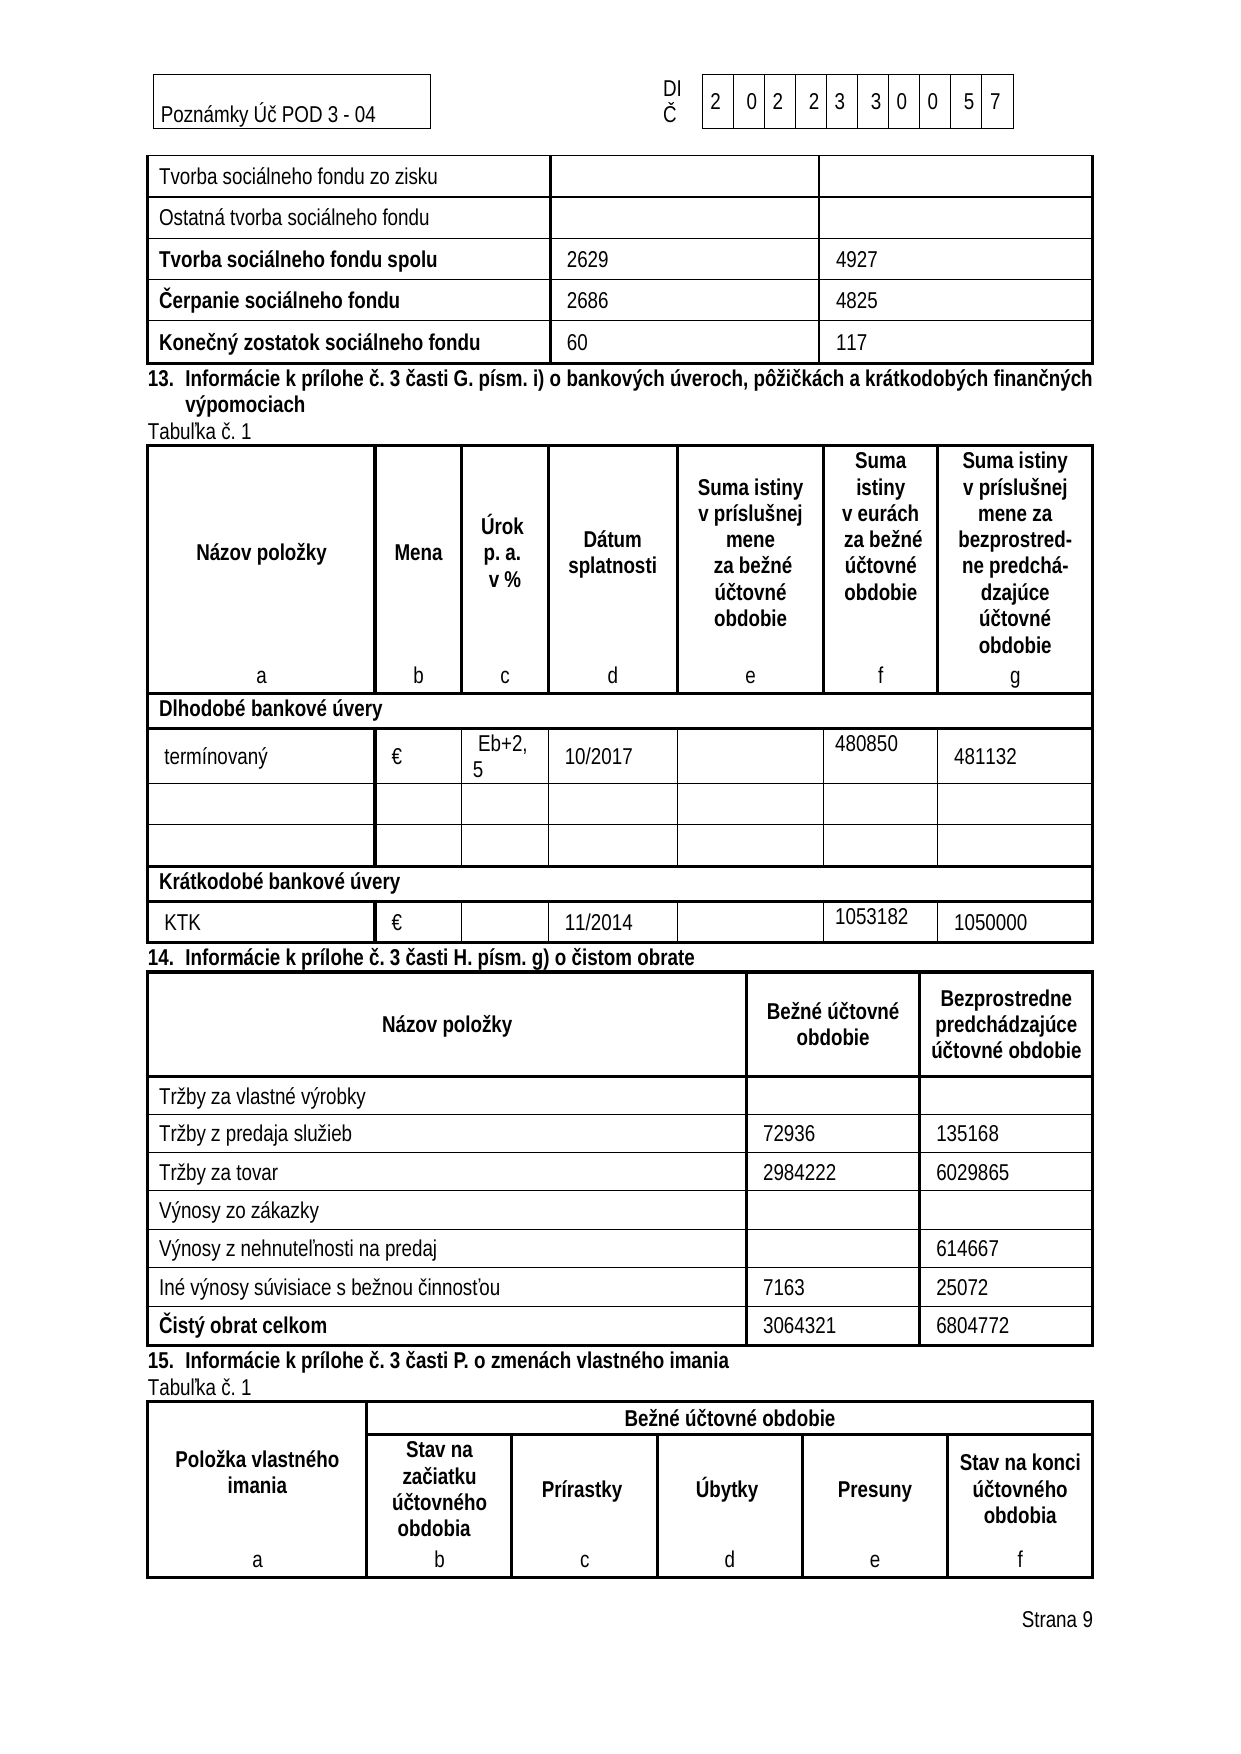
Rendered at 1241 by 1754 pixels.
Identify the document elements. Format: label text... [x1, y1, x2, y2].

table_cell Krátkodobé bankové úvery [149, 868, 1091, 899]
table_cell 25072 [921, 1268, 1091, 1306]
table_cell Presuny [804, 1436, 946, 1542]
table_cell [824, 825, 937, 865]
table_cell termínovaný [149, 730, 373, 782]
table_cell Tvorba sociálneho fondu zo zisku [149, 156, 549, 196]
text Tabuľka č. 1 [148, 418, 1093, 444]
table_cell 1053182 [824, 903, 937, 941]
table_cell [678, 903, 823, 941]
table_cell Úbytky [659, 1436, 801, 1542]
table_header Bežné účtovné obdobie [368, 1403, 1091, 1433]
table_cell d [550, 658, 676, 692]
list Informácie k prílohe č. 3 časti H. písm. g) o čistom obrate [148, 944, 1093, 970]
table_cell Výnosy zo zákazky [149, 1191, 745, 1229]
table_cell KTK [149, 903, 373, 941]
table_cell a [149, 1542, 365, 1576]
table_cell [820, 156, 1091, 196]
table_cell Eb+2,5 [462, 730, 548, 782]
table_header Úrok p. a. v % [463, 447, 547, 658]
table_cell c [463, 658, 547, 692]
table_cell [820, 198, 1091, 238]
table_cell 480850 [824, 730, 937, 782]
table_cell e [679, 658, 822, 692]
table_header Položka vlastného imania [149, 1403, 365, 1542]
table_cell Ostatná tvorba sociálneho fondu [149, 198, 549, 238]
table_cell [748, 1191, 918, 1229]
table_cell 4927 [820, 239, 1091, 279]
table_cell [678, 784, 823, 824]
table_cell 1050000 [938, 903, 1091, 941]
table_header Suma istiny v príslušnej mene za bezprostred-ne predchá-dzajúce účtovné obdobie [939, 447, 1091, 658]
list Informácie k prílohe č. 3 časti P. o zmenách vlastného imania [148, 1347, 1093, 1374]
table_cell 10/2017 [549, 730, 677, 782]
table_cell [748, 1230, 918, 1267]
table_cell 6029865 [921, 1153, 1091, 1190]
table_cell 614667 [921, 1230, 1091, 1267]
table_cell [377, 825, 461, 865]
table_cell Tvorba sociálneho fondu spolu [149, 239, 549, 279]
table_cell 4825 [820, 280, 1091, 320]
table_cell 11/2014 [549, 903, 677, 941]
table_cell Čistý obrat celkom [149, 1307, 745, 1344]
table_cell f [825, 658, 936, 692]
table_cell [678, 825, 823, 865]
table_cell [549, 784, 677, 824]
table_cell Stav na začiatku účtovného obdobia [368, 1436, 510, 1542]
table_cell 2629 [552, 239, 818, 279]
table_cell [748, 1078, 918, 1113]
table_cell Tržby za vlastné výrobky [149, 1078, 745, 1113]
table_cell 481132 [938, 730, 1091, 782]
text Tabuľka č. 1 [148, 1374, 1093, 1400]
table_cell [149, 784, 373, 824]
table_cell Konečný zostatok sociálneho fondu [149, 321, 549, 362]
table_cell Stav na konci účtovného obdobia [949, 1436, 1091, 1542]
table_cell [462, 784, 548, 824]
table_cell a [149, 658, 373, 692]
table_cell [678, 730, 823, 782]
table_cell e [804, 1542, 946, 1576]
table_cell [462, 903, 548, 941]
table_cell [824, 784, 937, 824]
table_header Suma istiny v príslušnej mene za bežné účtovné obdobie [679, 447, 822, 658]
table_cell Iné výnosy súvisiace s bežnou činnosťou [149, 1268, 745, 1306]
table_header Dátum splatnosti [550, 447, 676, 658]
table_cell Dlhodobé bankové úvery [149, 695, 1091, 727]
table_cell € [377, 903, 461, 941]
table_cell 117 [820, 321, 1091, 362]
table_cell f [949, 1542, 1091, 1576]
table_cell [938, 784, 1091, 824]
table_header Názov položky [149, 974, 745, 1075]
table_cell 7163 [748, 1268, 918, 1306]
table_cell b [368, 1542, 510, 1576]
table_cell € [377, 730, 461, 782]
table_header Bežné účtovné obdobie [748, 974, 918, 1075]
table_cell Tržby za tovar [149, 1153, 745, 1190]
table_cell [921, 1191, 1091, 1229]
table_cell 60 [552, 321, 818, 362]
table_header Mena [377, 447, 460, 658]
table_header Bezprostredne predchádzajúce účtovné obdobie [921, 974, 1091, 1075]
table_cell Výnosy z nehnuteľnosti na predaj [149, 1230, 745, 1267]
table_cell [549, 825, 677, 865]
table_cell Čerpanie sociálneho fondu [149, 280, 549, 320]
table_cell g [939, 658, 1091, 692]
table_cell b [377, 658, 460, 692]
table_cell 2686 [552, 280, 818, 320]
table_cell Prírastky [513, 1436, 656, 1542]
table_cell Tržby z predaja služieb [149, 1115, 745, 1152]
table_cell [921, 1078, 1091, 1113]
table_header Suma istiny v eurách za bežné účtovné obdobie [825, 447, 936, 658]
table_cell 2984222 [748, 1153, 918, 1190]
table_cell [149, 825, 373, 865]
table_cell [462, 825, 548, 865]
table_cell [552, 156, 818, 196]
table_cell c [513, 1542, 656, 1576]
table_header Názov položky [149, 447, 373, 658]
table_cell [377, 784, 461, 824]
table_cell [938, 825, 1091, 865]
table_cell 3064321 [748, 1307, 918, 1344]
table_cell 72936 [748, 1115, 918, 1152]
list Informácie k prílohe č. 3 časti G. písm. i) o bankových úveroch, pôžičkách a krátkodobých finančných výpomociach [148, 365, 1093, 418]
table_cell d [659, 1542, 801, 1576]
table_cell [552, 198, 818, 238]
table_cell 135168 [921, 1115, 1091, 1152]
table_cell 6804772 [921, 1307, 1091, 1344]
